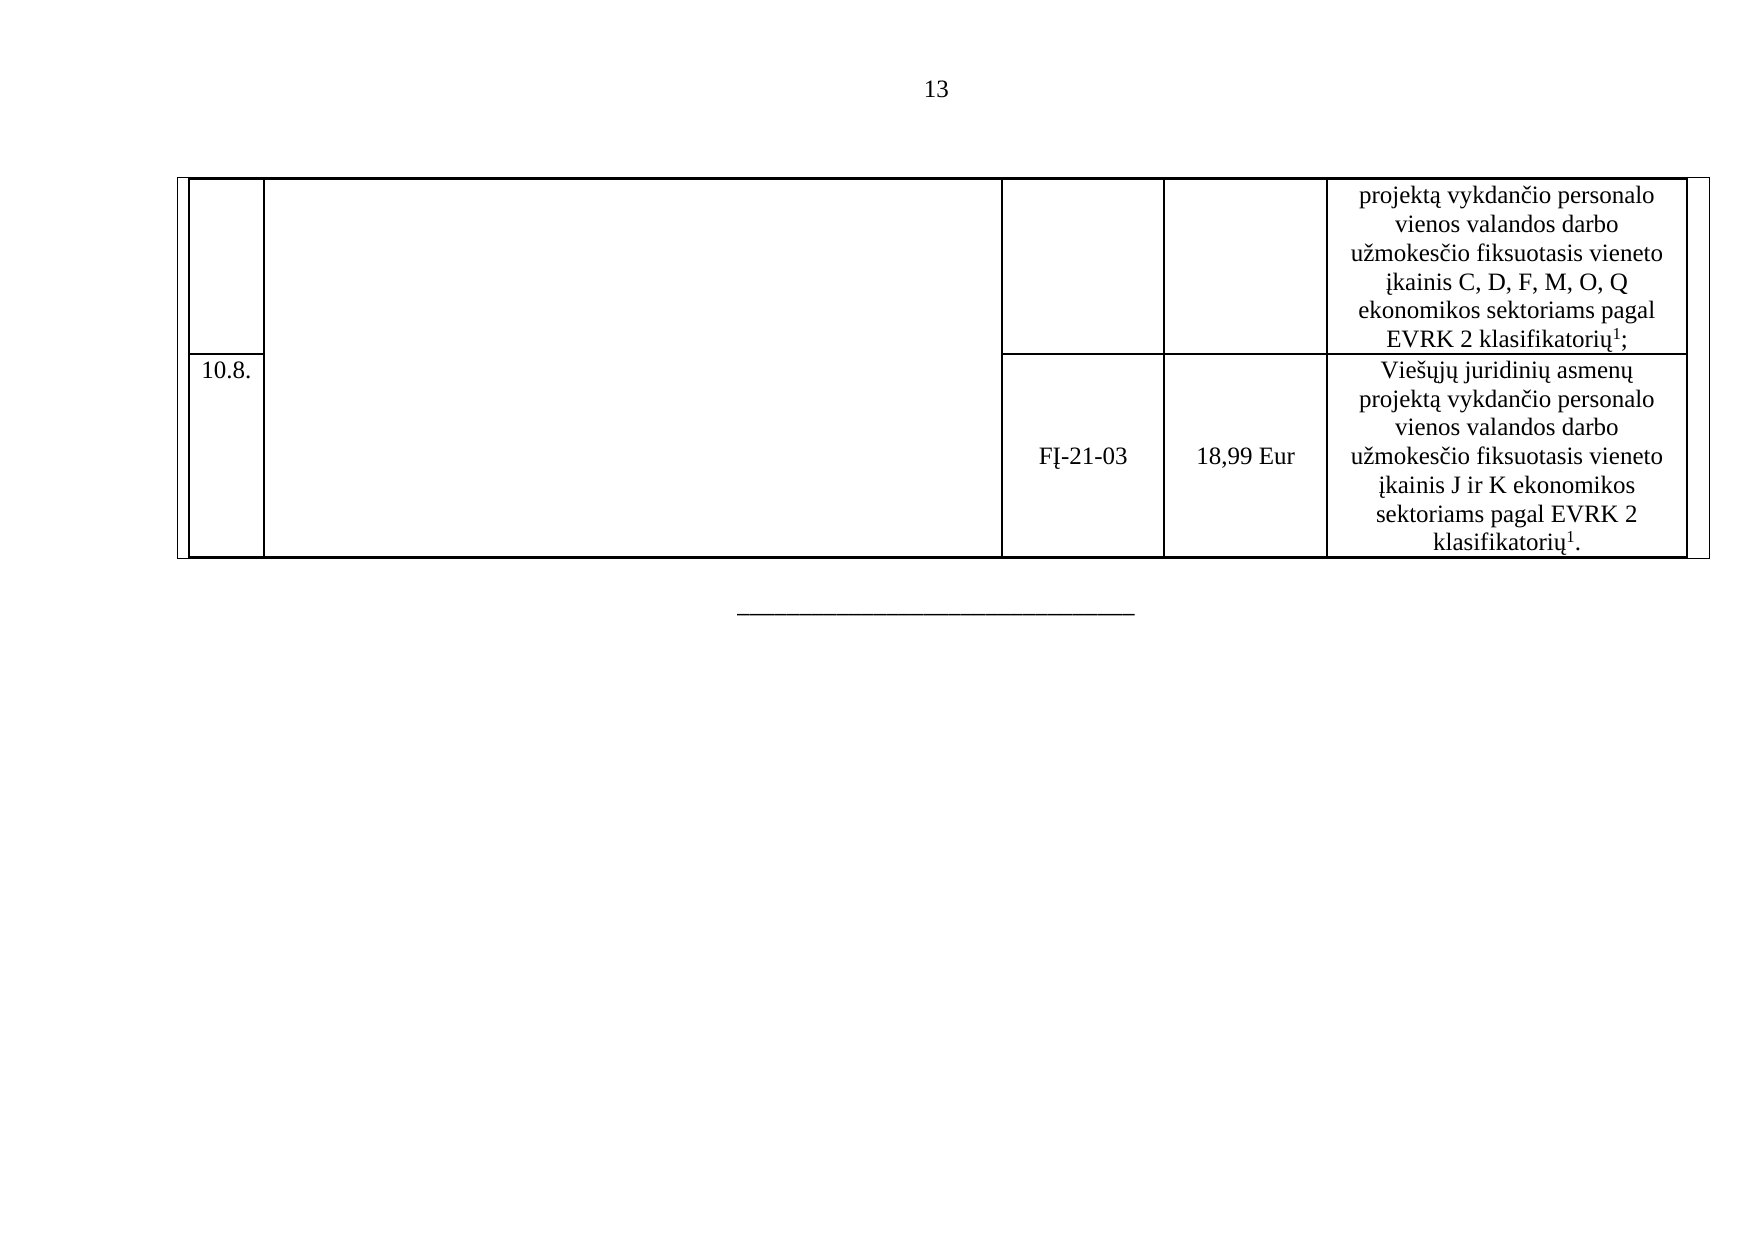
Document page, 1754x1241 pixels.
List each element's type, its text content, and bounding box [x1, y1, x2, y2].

table_cell [190, 180, 263, 353]
table_cell projektą vykdančio personalo vienos valandos darbo užmokesčio fiksuotasis vieneto įkainis C, D, F, M, O, Q ekonomikos sektoriams pagal EVRK 2 klasifikatorių1; [1328, 180, 1686, 353]
table_cell [1165, 180, 1326, 353]
table_cell FĮ-21-03 [1003, 355, 1163, 556]
table_cell Viešųjų juridinių asmenų projektą vykdančio personalo vienos valandos darbo užmokesčio fiksuotasis vieneto įkainis J ir K ekonomikos sektoriams pagal EVRK 2 klasifikatorių1. [1328, 355, 1686, 556]
table_cell [1688, 178, 1709, 558]
table_cell [1003, 180, 1163, 353]
table_cell 10.8. [190, 355, 263, 556]
table_cell 18,99 Eur [1165, 355, 1326, 556]
table_cell [265, 180, 1001, 556]
text ________________________________ [177, 588, 1695, 619]
